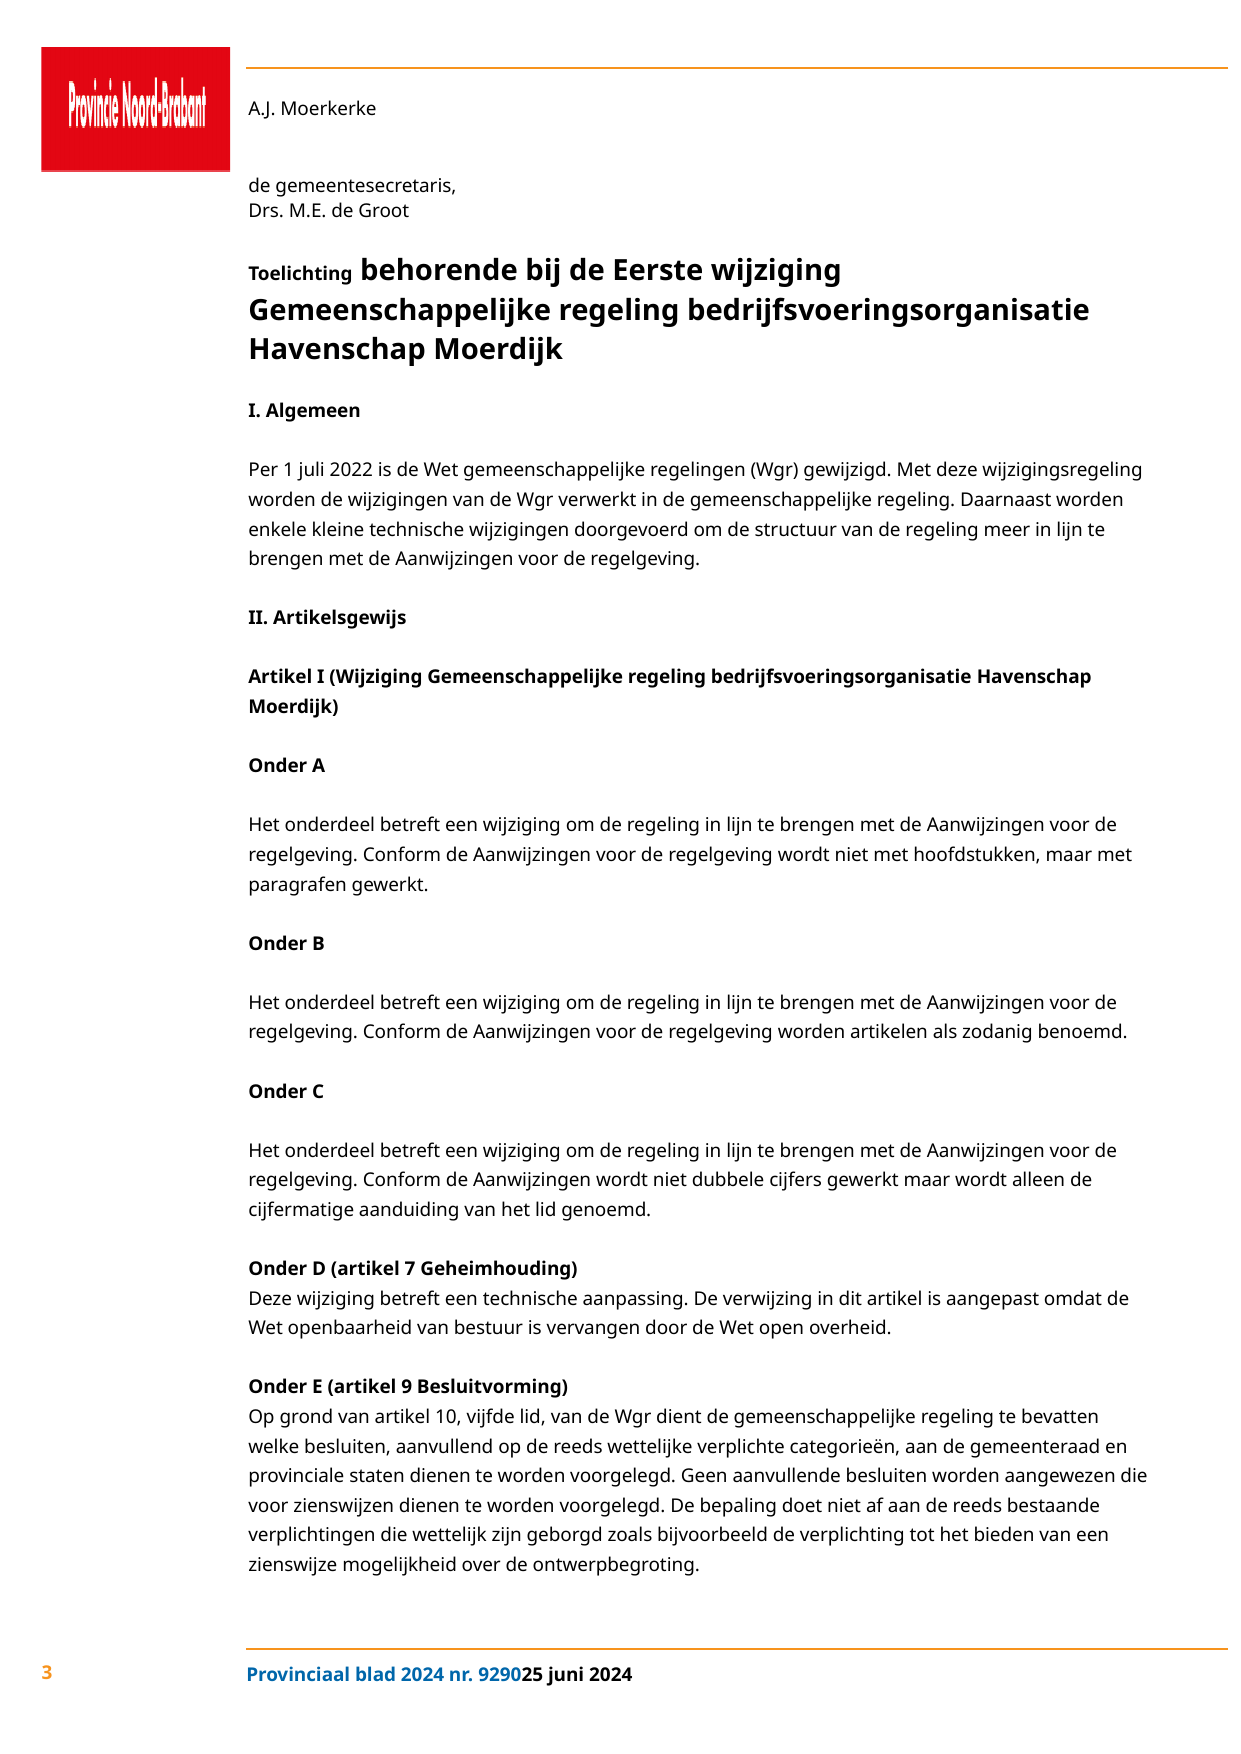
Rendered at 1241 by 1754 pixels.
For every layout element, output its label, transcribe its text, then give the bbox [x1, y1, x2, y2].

text Onder C [248, 1078, 1152, 1103]
text I. Algemeen [248, 397, 1152, 423]
text A.J. Moerkerke [248, 95, 1152, 121]
text Toelichting behorende bij de Eerste wijziging Gemeenschappelijke regeling bedrijfsvoeringsorganisatie Havenschap Moerdijk [248, 249, 1152, 368]
text Onder B [248, 930, 1152, 956]
text Onder D (artikel 7 Geheimhouding) [248, 1255, 1152, 1281]
text Onder A [248, 752, 1152, 778]
text Drs. M.E. de Groot [248, 198, 1152, 223]
text Op grond van artikel 10, vijfde lid, van de Wgr dient de gemeenschappelijke regeling te bevatten welke besluiten, aanvullend op de reeds wettelijke verplichte categorieën, aan de gemeenteraad en provinciale staten dienen te worden voorgelegd. Geen aanvullende besluiten worden aangewezen die voor zienswijzen dienen te worden voorgelegd. De bepaling doet niet af aan de reeds bestaande verplichtingen die wettelijk zijn geborgd zoals bijvoorbeeld de verplichting tot het bieden van een zienswijze mogelijkheid over de ontwerpbegroting. [248, 1403, 1152, 1577]
text Deze wijziging betreft een technische aanpassing. De verwijzing in dit artikel is aangepast omdat de Wet openbaarheid van bestuur is vervangen door de Wet open overheid. [248, 1285, 1152, 1340]
text Per 1 juli 2022 is de Wet gemeenschappelijke regelingen (Wgr) gewijzigd. Met deze wijzigingsregeling worden de wijzigingen van de Wgr verwerkt in de gemeenschappelijke regeling. Daarnaast worden enkele kleine technische wijzigingen doorgevoerd om de structuur van de regeling meer in lijn te brengen met de Aanwijzingen voor de regelgeving. [248, 457, 1152, 571]
text de gemeentesecretaris, [248, 172, 1152, 198]
text Het onderdeel betreft een wijziging om de regeling in lijn te brengen met de Aanwijzingen voor de regelgeving. Conform de Aanwijzingen voor de regelgeving wordt niet met hoofdstukken, maar met paragrafen gewerkt. [248, 812, 1152, 896]
text Het onderdeel betreft een wijziging om de regeling in lijn te brengen met de Aanwijzingen voor de regelgeving. Conform de Aanwijzingen wordt niet dubbele cijfers gewerkt maar wordt alleen de cijfermatige aanduiding van het lid genoemd. [248, 1137, 1152, 1222]
text Het onderdeel betreft een wijziging om de regeling in lijn te brengen met de Aanwijzingen voor de regelgeving. Conform de Aanwijzingen voor de regelgeving worden artikelen als zodanig benoemd. [248, 989, 1152, 1044]
text II. Artikelsgewijs [248, 604, 1152, 630]
text Artikel I (Wijziging Gemeenschappelijke regeling bedrijfsvoeringsorganisatie Havenschap Moerdijk) [248, 664, 1152, 719]
text Onder E (artikel 9 Besluitvorming) [248, 1374, 1152, 1399]
picture [41, 47, 231, 172]
